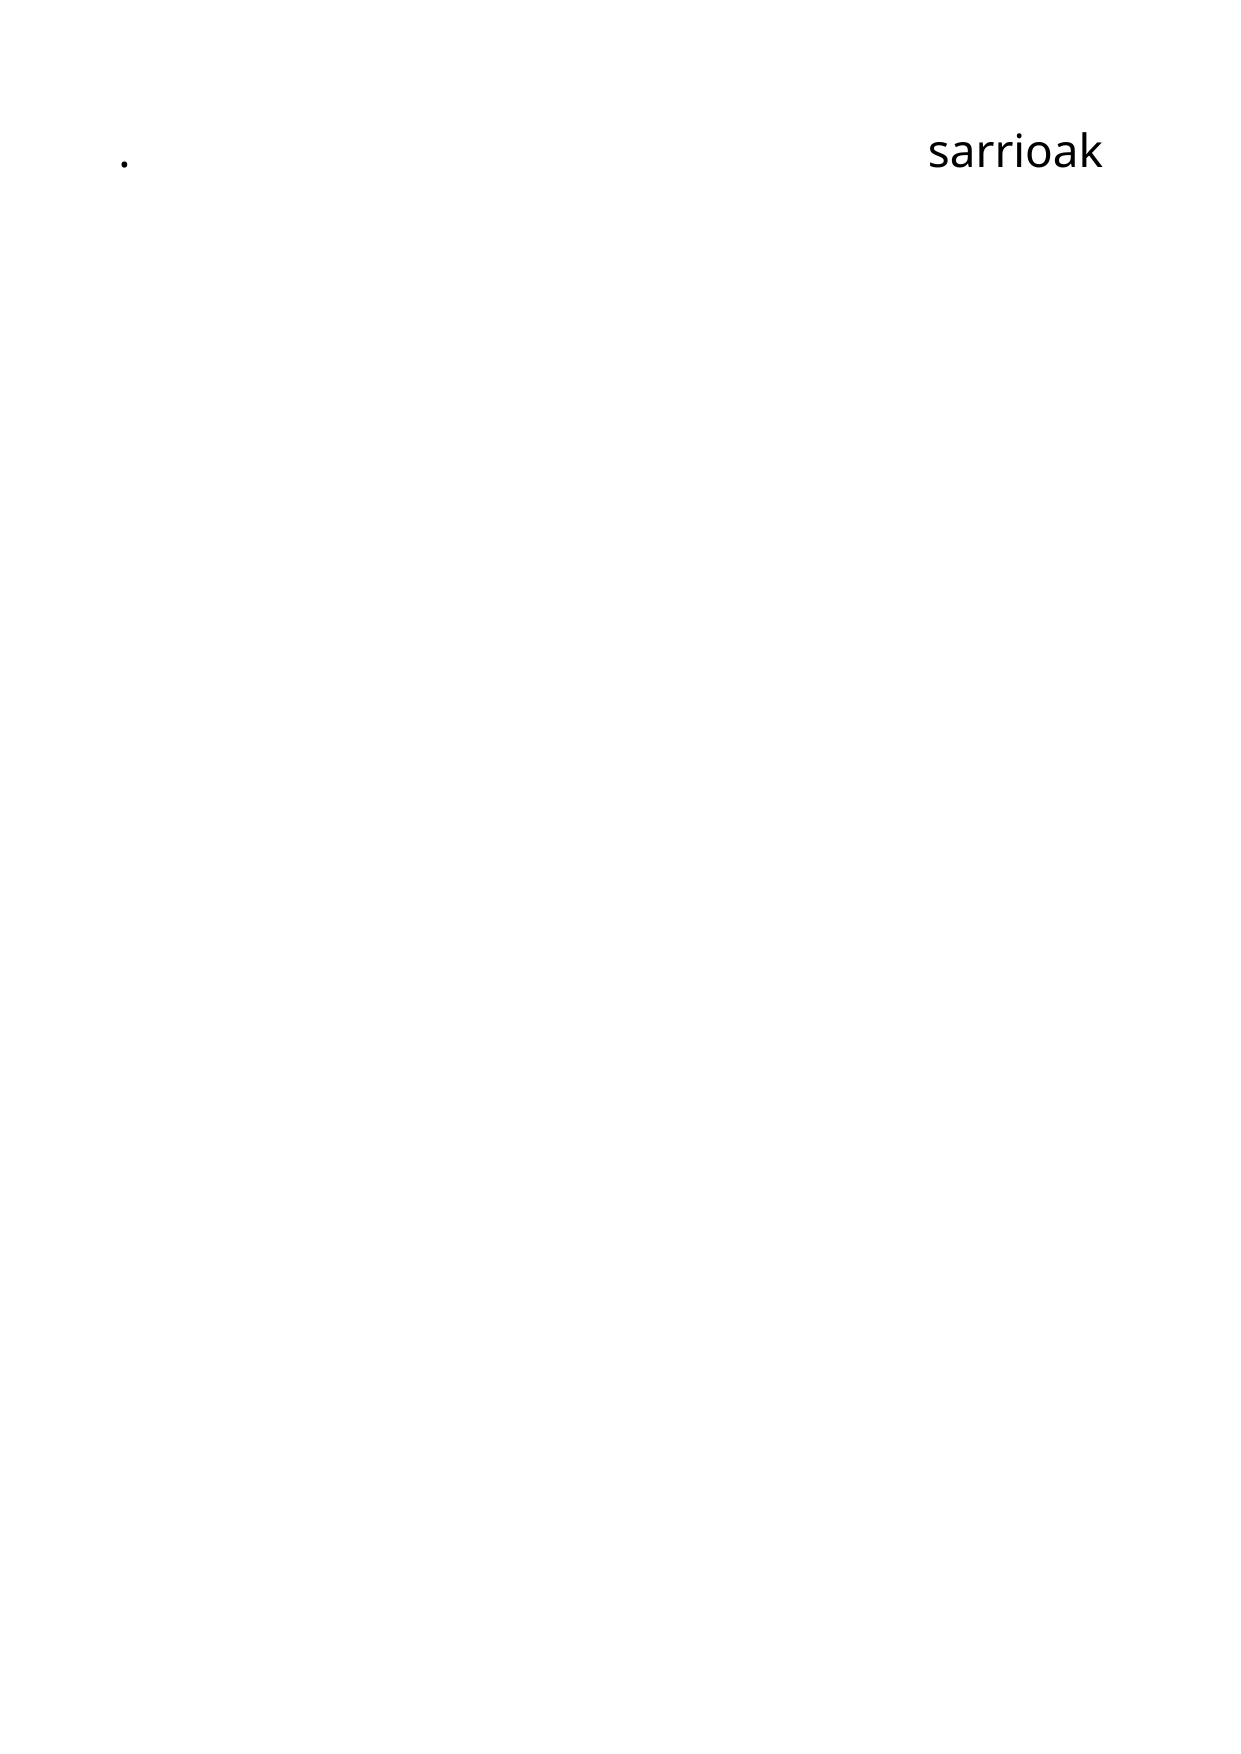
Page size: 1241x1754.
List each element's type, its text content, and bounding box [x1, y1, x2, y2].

text . sarrioak [118, 118, 1122, 181]
